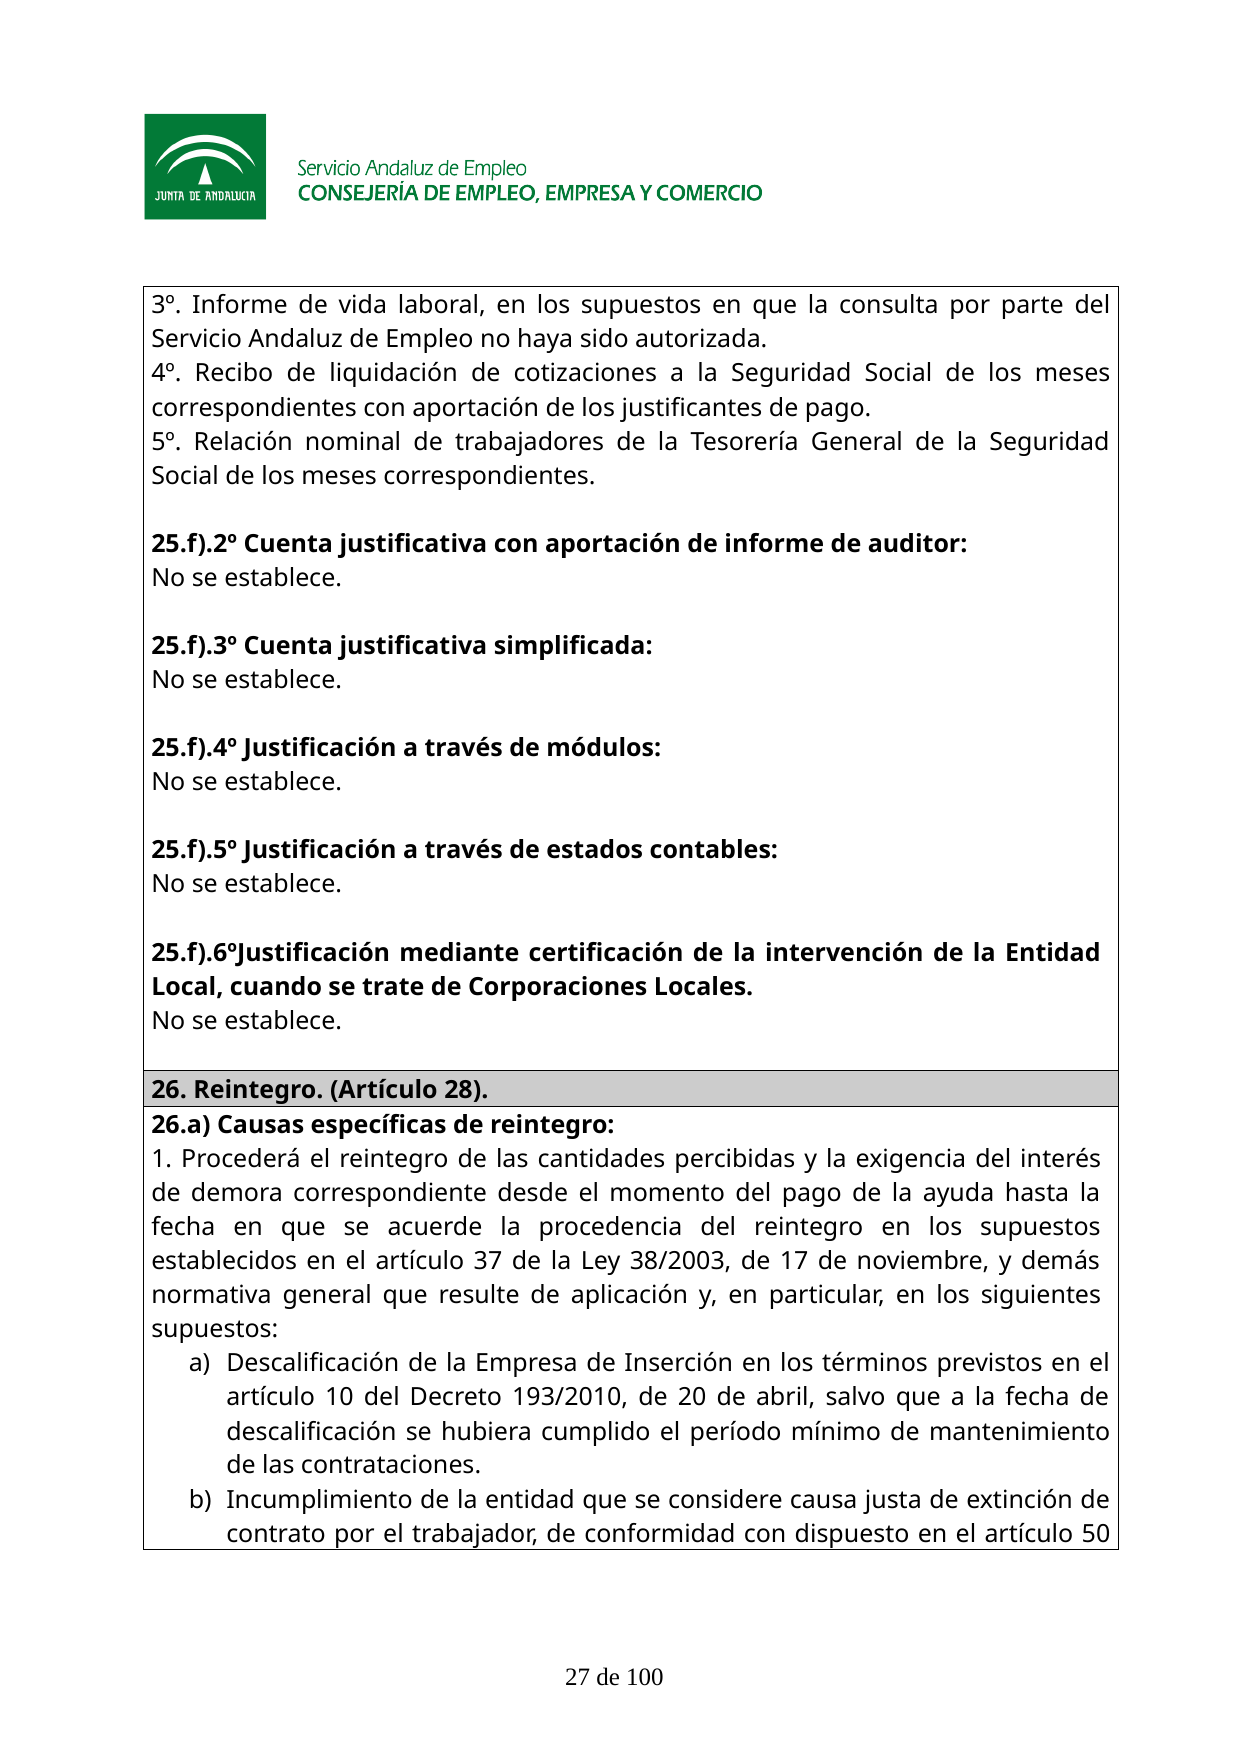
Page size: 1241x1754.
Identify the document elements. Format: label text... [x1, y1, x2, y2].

table_cell 26.a) Causas específicas de reintegro: 1. Procederá el reintegro de las cantidades percibidas y la exigencia del interés de demora correspondiente desde el momento del pago de la ayuda hasta la fecha en que se acuerde la procedencia del reintegro en los supuestos establecidos en el artículo 37 de la Ley 38/2003, de 17 de noviembre, y demás normativa general que resulte de aplicación y, en particular, en los siguientes supuestos: Descalificación de la Empresa de Inserción en los términos previstos en el artículo 10 del Decreto 193/2010, de 20 de abril, salvo que a la fecha de descalificación se hubiera cumplido el período mínimo de mantenimiento de las contrataciones. Incumplimiento de la entidad que se considere causa justa de extinción de contrato por el trabajador, de conformidad con dispuesto en el artículo 50 [144, 1107, 1118, 1549]
picture [137, 107, 769, 226]
table_cell 26. Reintegro. (Artículo 28). [144, 1071, 1118, 1106]
table_cell 3º. Informe de vida laboral, en los supuestos en que la consulta por parte del Servicio Andaluz de Empleo no haya sido autorizada. 4º. Recibo de liquidación de cotizaciones a la Seguridad Social de los meses correspondientes con aportación de los justificantes de pago. 5º. Relación nominal de trabajadores de la Tesorería General de la Seguridad Social de los meses correspondientes. 25.f).2º Cuenta justificativa con aportación de informe de auditor: No se establece. 25.f).3º Cuenta justificativa simplificada: No se establece. 25.f).4º Justificación a través de módulos: No se establece. 25.f).5º Justificación a través de estados contables: No se establece. 25.f).6ºJustificación mediante certificación de la intervención de la Entidad Local, cuando se trate de Corporaciones Locales. No se establece. [144, 287, 1118, 1070]
